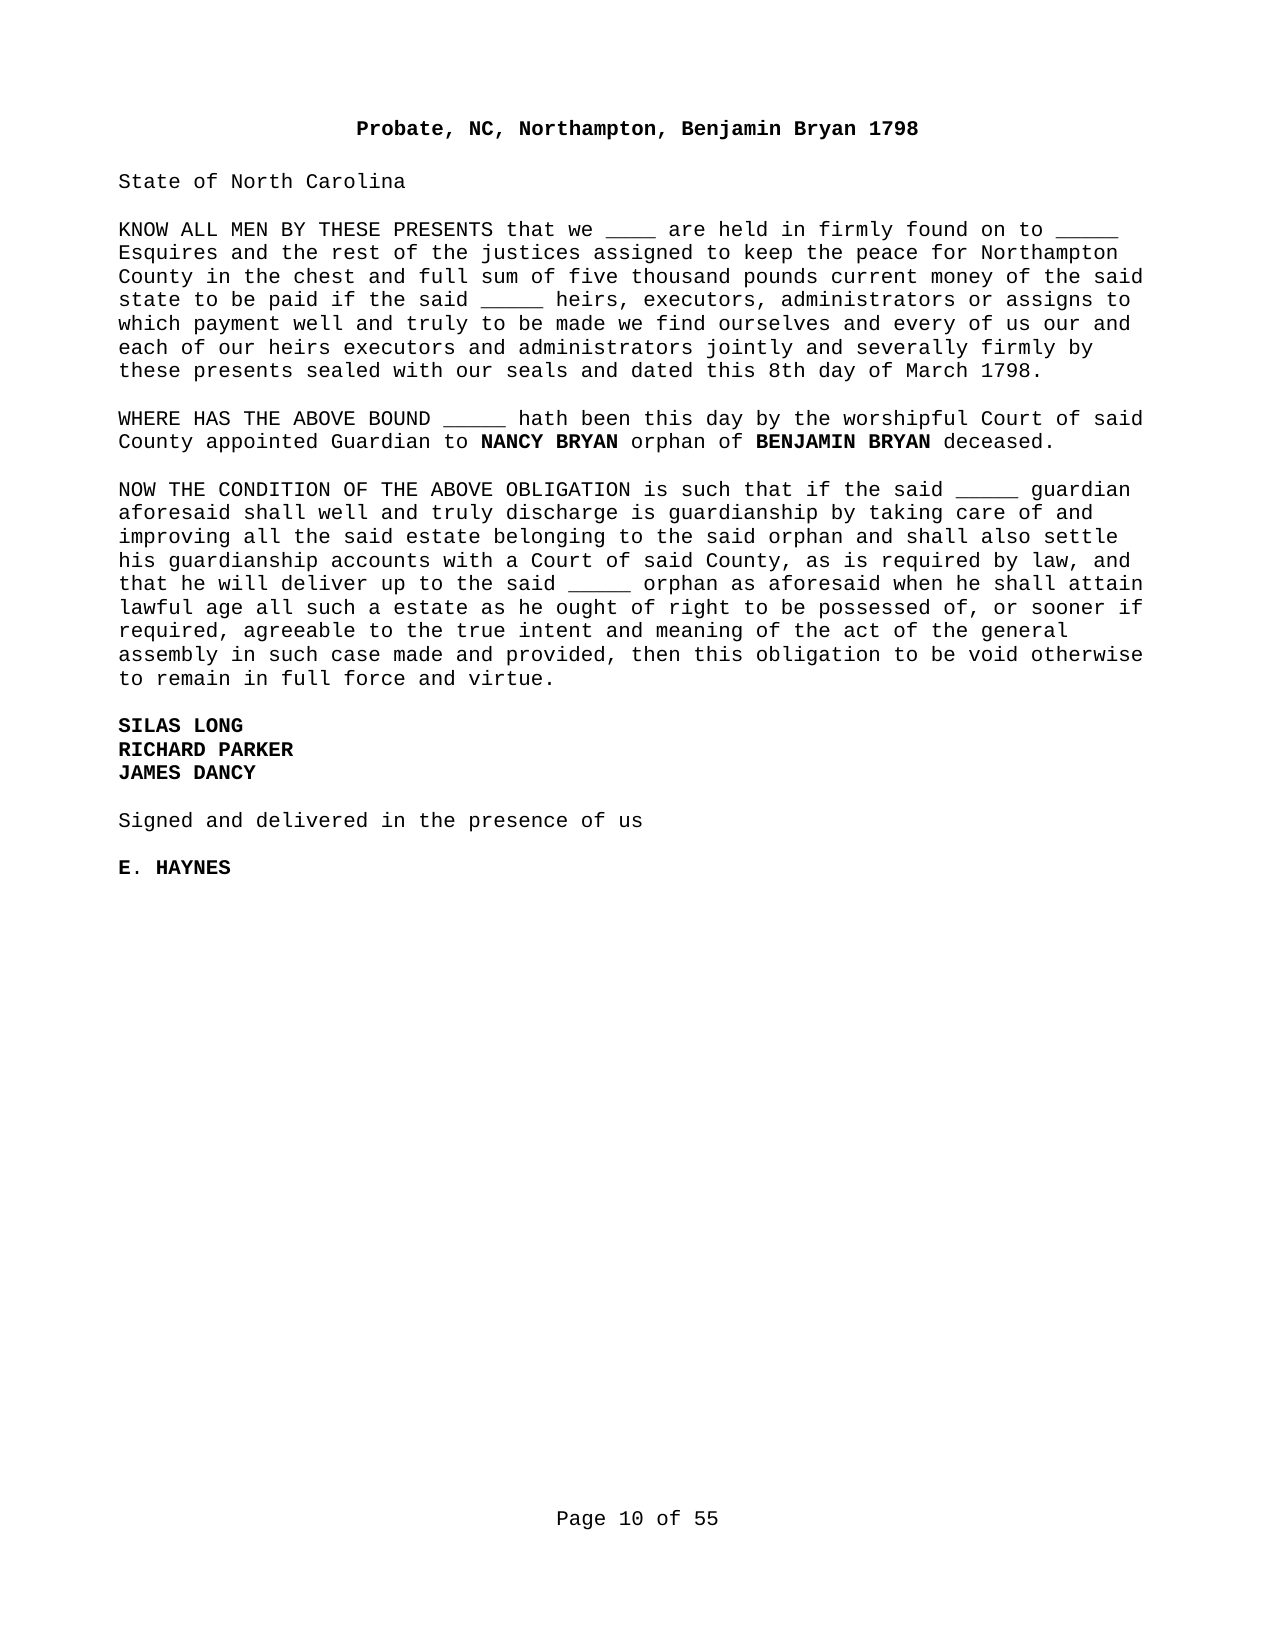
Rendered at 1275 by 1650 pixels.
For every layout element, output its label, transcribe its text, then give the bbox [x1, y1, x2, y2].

text Know all men by these presents that we ____ are held in firmly found on to _____ Esquires and the rest of the justices assigned to keep the peace for Northampton County in the chest and full sum of five thousand pounds current money of the said state to be paid if the said _____ heirs, executors, administrators or assigns to which payment well and truly to be made we find ourselves and every of us our and each of our heirs executors and administrators jointly and severally firmly by these presents sealed with our seals and dated this 8th day of March 1798. [118, 218, 1157, 384]
text State of North Carolina [118, 171, 1157, 195]
text Now the condition of the above obligation is such that if the said _____ guardian aforesaid shall well and truly discharge is guardianship by taking care of and improving all the said estate belonging to the said orphan and shall also settle his guardianship accounts with a Court of said County, as is required by law, and that he will deliver up to the said _____ orphan as aforesaid when he shall attain lawful age all such a estate as he ought of right to be possessed of, or sooner if required, agreeable to the true intent and meaning of the act of the general assembly in such case made and provided, then this obligation to be void otherwise to remain in full force and virtue. [118, 479, 1157, 691]
text Signed and delivered in the presence of us [118, 810, 1157, 833]
text JAMES DANCY [118, 762, 1157, 786]
text Where has the above bound _____ hath been this day by the worshipful Court of said County appointed Guardian to Nancy Bryan orphan of Benjamin Bryan deceased. [118, 408, 1157, 455]
text E. Haynes [118, 857, 1157, 881]
text Silas long [118, 715, 1157, 739]
text RICHARD PARKER [118, 739, 1157, 762]
